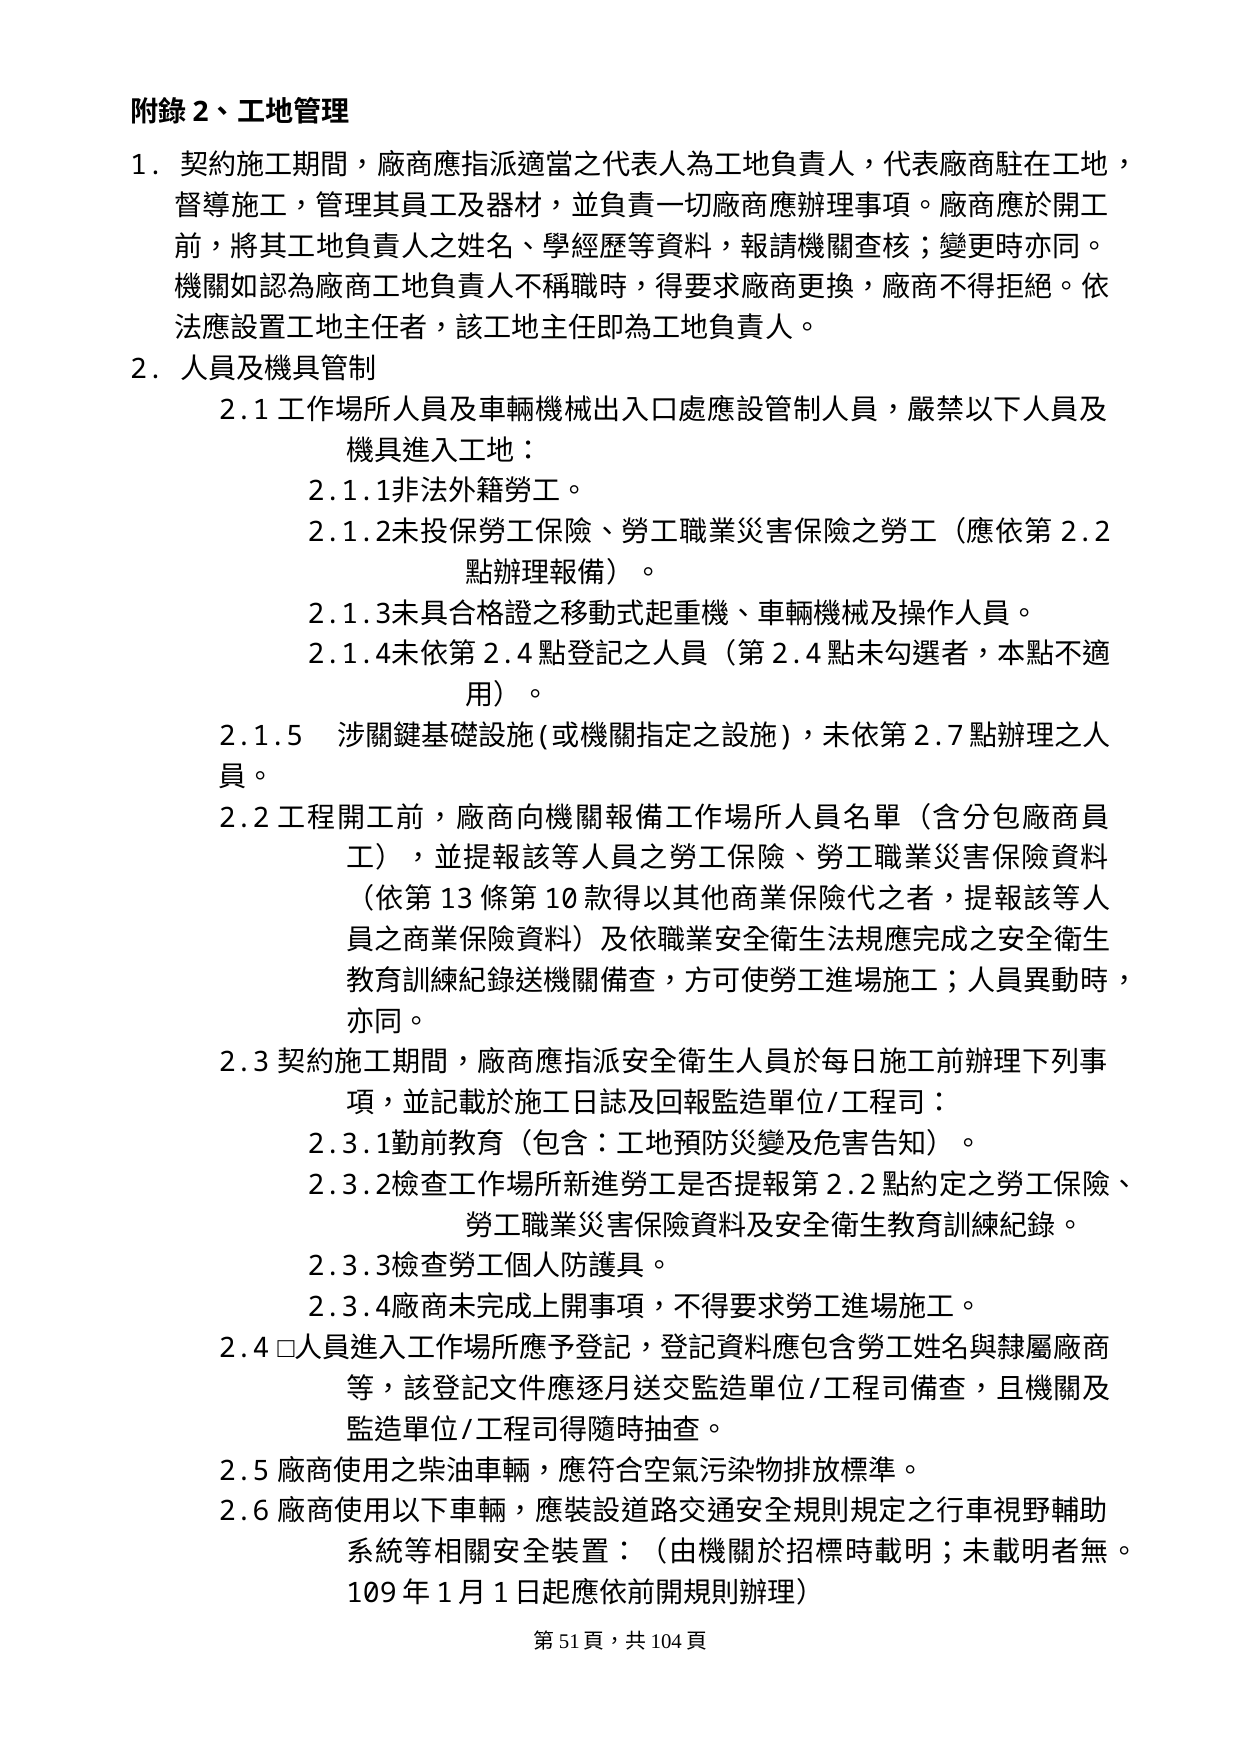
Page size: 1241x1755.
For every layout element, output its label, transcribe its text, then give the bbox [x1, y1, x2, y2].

text 附錄2、工地管理 [130, 89, 1110, 129]
list 未依第2.4點登記之人員（第2.4點未勾選者，本點不適用）。 [307, 631, 1110, 713]
list 人員及機具管制 [130, 346, 1110, 387]
list 未具合格證之移動式起重機、車輛機械及操作人員。 [307, 591, 1110, 631]
list 工作場所人員及車輛機械出入口處應設管制人員，嚴禁以下人員及機具進入工地： [218, 387, 1110, 468]
list □人員進入工作場所應予登記，登記資料應包含勞工姓名與隸屬廠商等，該登記文件應逐月送交監造單位/工程司備查，且機關及監造單位/工程司得隨時抽查。 [218, 1325, 1110, 1447]
list 檢查工作場所新進勞工是否提報第2.2點約定之勞工保險、勞工職業災害保險資料及安全衛生教育訓練紀錄。 [307, 1162, 1110, 1243]
list 勤前教育（包含：工地預防災變及危害告知）。 [307, 1121, 1110, 1162]
list 契約施工期間，廠商應指派安全衛生人員於每日施工前辦理下列事項，並記載於施工日誌及回報監造單位/工程司： [218, 1039, 1110, 1121]
list 廠商未完成上開事項，不得要求勞工進場施工。 [307, 1284, 1110, 1325]
list 契約施工期間，廠商應指派適當之代表人為工地負責人，代表廠商駐在工地，督導施工，管理其員工及器材，並負責一切廠商應辦理事項。廠商應於開工前，將其工地負責人之姓名、學經歷等資料，報請機關查核；變更時亦同。機關如認為廠商工地負責人不稱職時，得要求廠商更換，廠商不得拒絕。依法應設置工地主任者，該工地主任即為工地負責人。 [130, 142, 1110, 346]
list 非法外籍勞工。 [307, 468, 1110, 509]
text 2.1.5 涉關鍵基礎設施(或機關指定之設施)，未依第2.7點辦理之人員。 [218, 713, 1110, 794]
list 檢查勞工個人防護具。 [307, 1243, 1110, 1284]
list 廠商使用之柴油車輛，應符合空氣污染物排放標準。 [218, 1447, 1110, 1488]
list 未投保勞工保險、勞工職業災害保險之勞工（應依第2.2點辦理報備）。 [307, 509, 1110, 591]
list 廠商使用以下車輛，應裝設道路交通安全規則規定之行車視野輔助系統等相關安全裝置：（由機關於招標時載明；未載明者無。109年1月1日起應依前開規則辦理） [218, 1488, 1110, 1611]
list 工程開工前，廠商向機關報備工作場所人員名單（含分包廠商員工），並提報該等人員之勞工保險、勞工職業災害保險資料（依第13條第10款得以其他商業保險代之者，提報該等人員之商業保險資料）及依職業安全衛生法規應完成之安全衛生教育訓練紀錄送機關備查，方可使勞工進場施工；人員異動時，亦同。 [218, 794, 1110, 1039]
